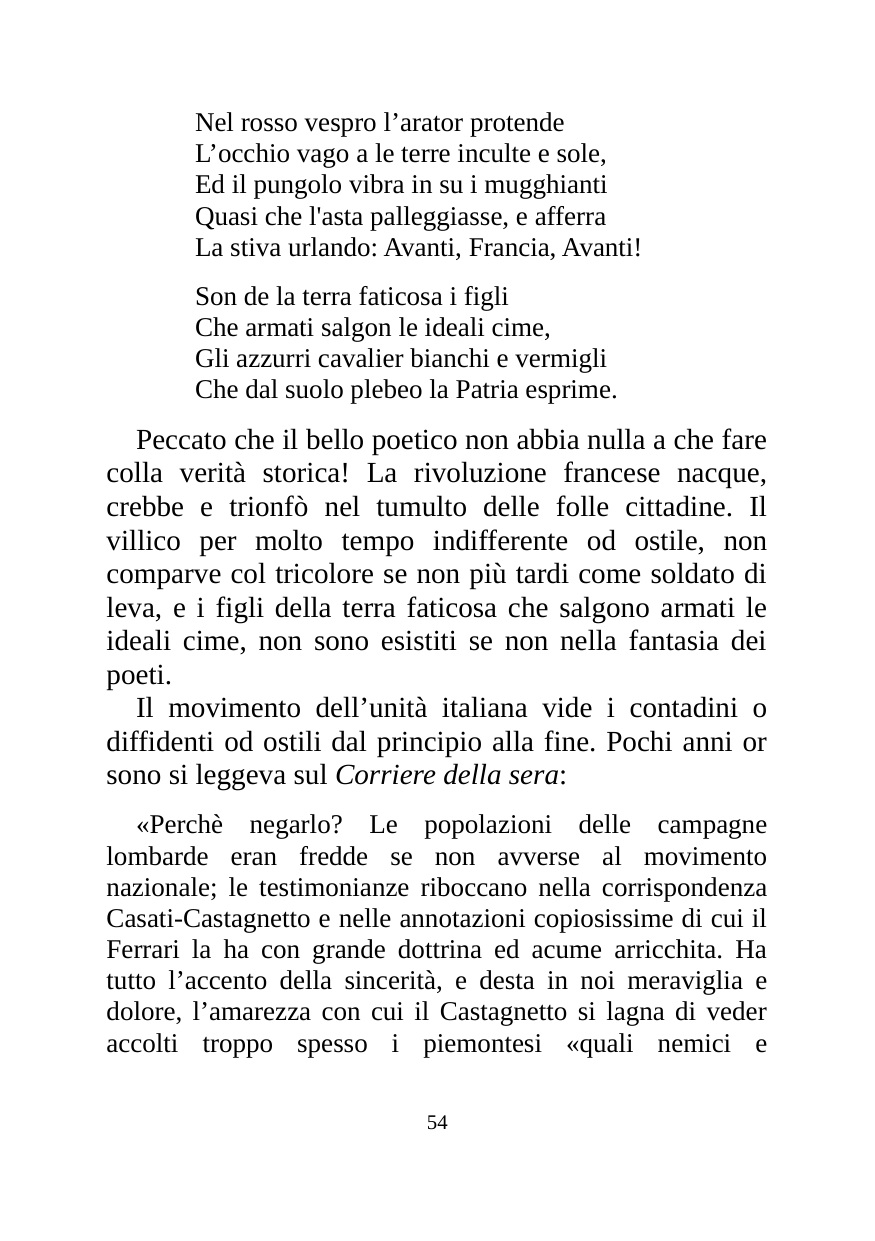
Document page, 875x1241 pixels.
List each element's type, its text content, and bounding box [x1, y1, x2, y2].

text Nel rosso vespro l’arator protende L’occhio vago a le terre inculte e sole, Ed il pungolo vibra in su i mugghianti Quasi che l'asta palleggiasse, e afferra La stiva urlando: Avanti, Francia, Avanti! [195, 106, 768, 262]
text «Perchè negarlo? Le popolazioni delle campagne lombarde eran fredde se non avverse al movimento nazionale; le testimonianze riboccano nella corrispondenza Casati-Castagnetto e nelle annotazioni copiosissime di cui il Ferrari la ha con grande dottrina ed acume arricchita. Ha tutto l’accento della sincerità, e desta in noi meraviglia e dolore, l’amarezza con cui il Castagnetto si lagna di veder accolti troppo spesso i piemontesi «quali nemici e [106, 809, 768, 1058]
text Il movimento dell’unità italiana vide i contadini o diffidenti od ostili dal principio alla fine. Pochi anni or sono si leggeva sul Corriere della sera: [106, 690, 768, 791]
text Son de la terra faticosa i figli Che armati salgon le ideali cime, Gli azzurri cavalier bianchi e vermigli Che dal suolo plebeo la Patria esprime. [195, 280, 768, 404]
text Peccato che il bello poetico non abbia nulla a che fare colla verità storica! La rivoluzione francese nacque, crebbe e trionfò nel tumulto delle folle cittadine. Il villico per molto tempo indifferente od ostile, non comparve col tricolore se non più tardi come soldato di leva, e i figli della terra faticosa che salgono armati le ideali cime, non sono esistiti se non nella fantasia dei poeti. [106, 422, 768, 690]
